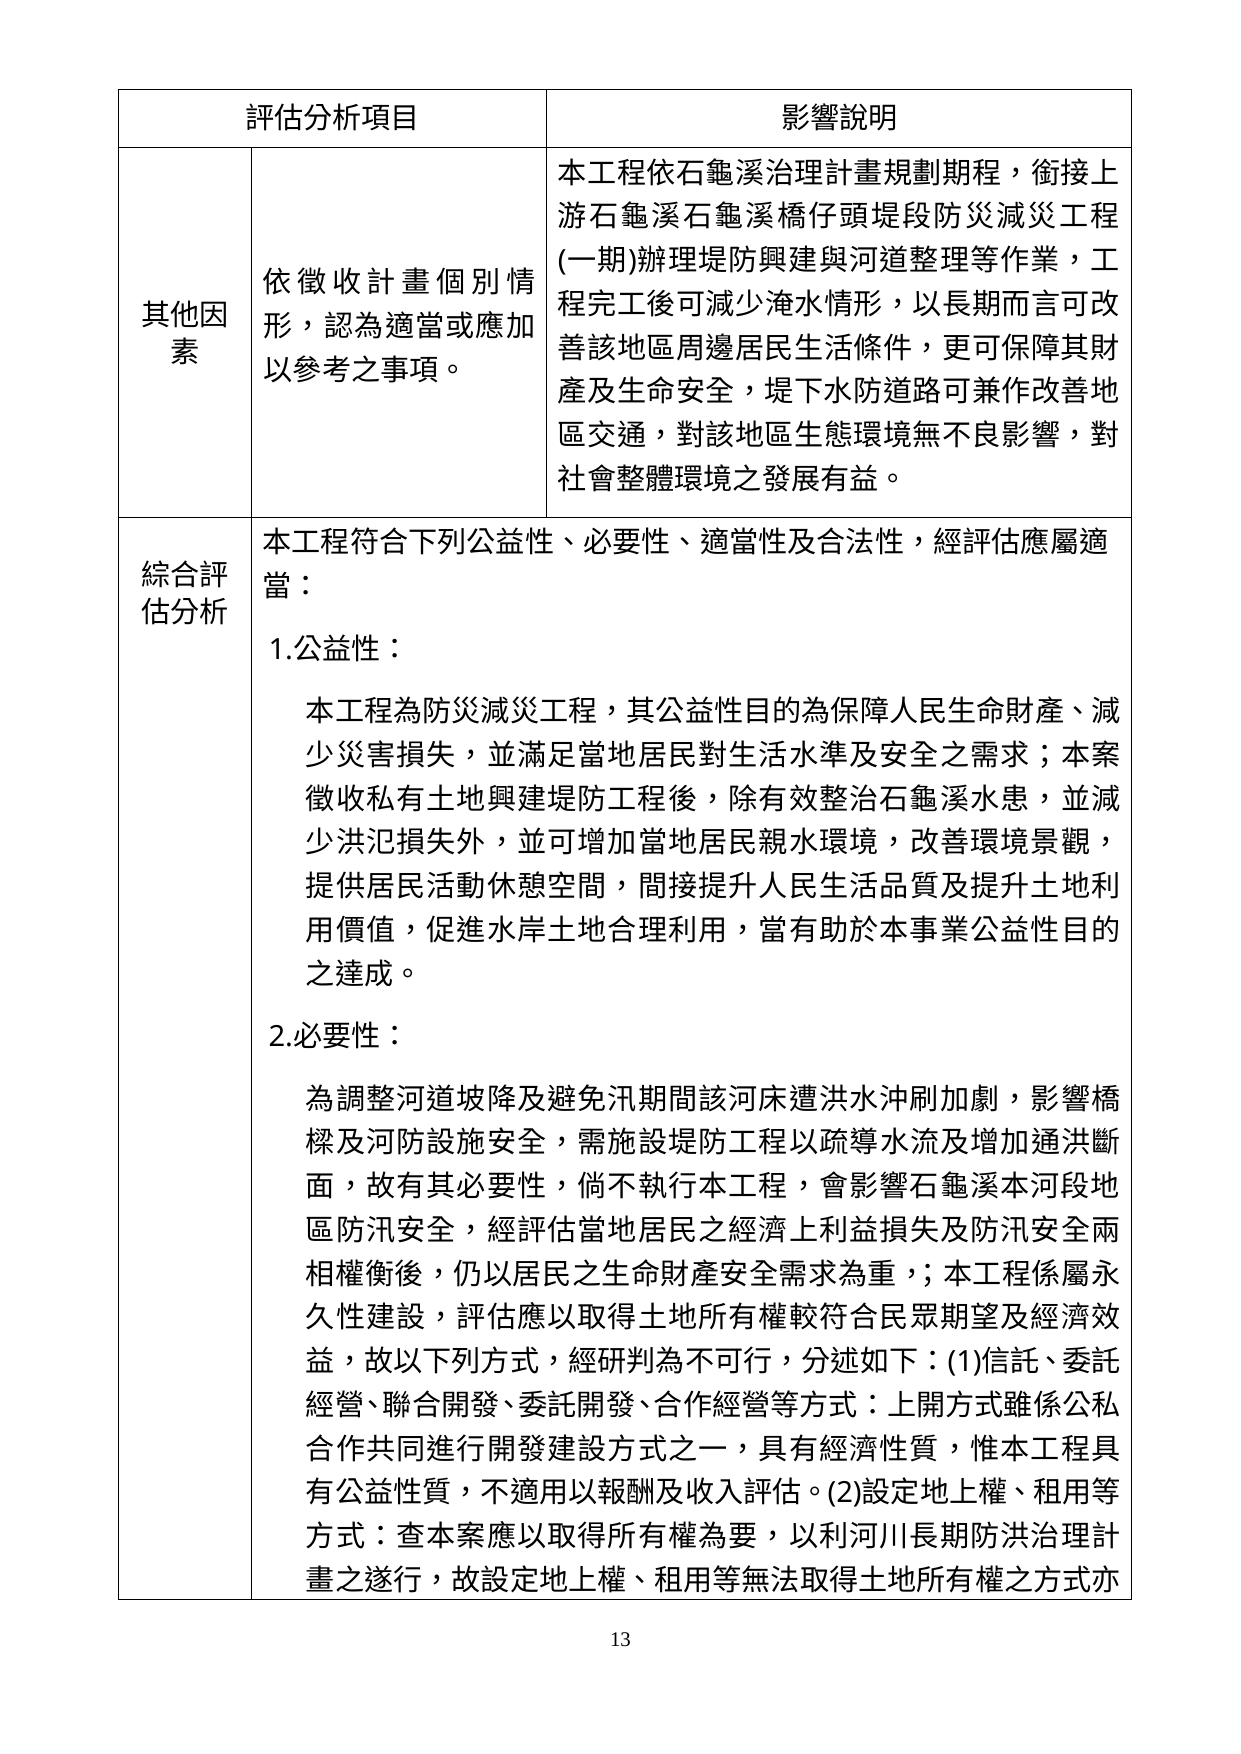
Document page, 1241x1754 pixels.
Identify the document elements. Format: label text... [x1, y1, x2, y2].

table_cell 其他因素 [119, 148, 251, 517]
table_cell 本工程依石龜溪治理計畫規劃期程，銜接上游石龜溪石龜溪橋仔頭堤段防災減災工程(一期)辦理堤防興建與河道整理等作業，工程完工後可減少淹水情形，以長期而言可改善該地區周邊居民生活條件，更可保障其財產及生命安全，堤下水防道路可兼作改善地區交通，對該地區生態環境無不良影響，對社會整體環境之發展有益。 [547, 148, 1131, 517]
table_cell 綜合評估分析 [119, 518, 251, 1599]
table_cell 本工程符合下列公益性、必要性、適當性及合法性，經評估應屬適當： 1.公益性： 本工程為防災減災工程，其公益性目的為保障人民生命財產、減少災害損失，並滿足當地居民對生活水準及安全之需求；本案徵收私有土地興建堤防工程後，除有效整治石龜溪水患，並減少洪氾損失外，並可增加當地居民親水環境，改善環境景觀，提供居民活動休憩空間，間接提升人民生活品質及提升土地利用價值，促進水岸土地合理利用，當有助於本事業公益性目的之達成。 2.必要性： 為調整河道坡降及避免汛期間該河床遭洪水沖刷加劇，影響橋樑及河防設施安全，需施設堤防工程以疏導水流及增加通洪斷面，故有其必要性，倘不執行本工程，會影響石龜溪本河段地區防汛安全，經評估當地居民之經濟上利益損失及防汛安全兩相權衡後，仍以居民之生命財產安全需求為重，；本工程係屬永久性建設，評估應以取得土地所有權較符合民眾期望及經濟效益，故以下列方式，經研判為不可行，分述如下：(1)信託、委託經營、聯合開發、委託開發、合作經營等方式：上開方式雖係公私合作共同進行開發建設方式之一，具有經濟性質，惟本工程具有公益性質，不適用以報酬及收入評估。(2)設定地上權、租用等方式：查本案應以取得所有權為要，以利河川長期防洪治理計畫之遂行，故設定地上權、租用等無法取得土地所有權之方式亦 [252, 518, 1131, 1599]
table_cell 依徵收計畫個別情形，認為適當或應加以參考之事項。 [252, 148, 546, 517]
table_header 評估分析項目 [119, 90, 546, 147]
table_header 影響說明 [547, 90, 1131, 147]
